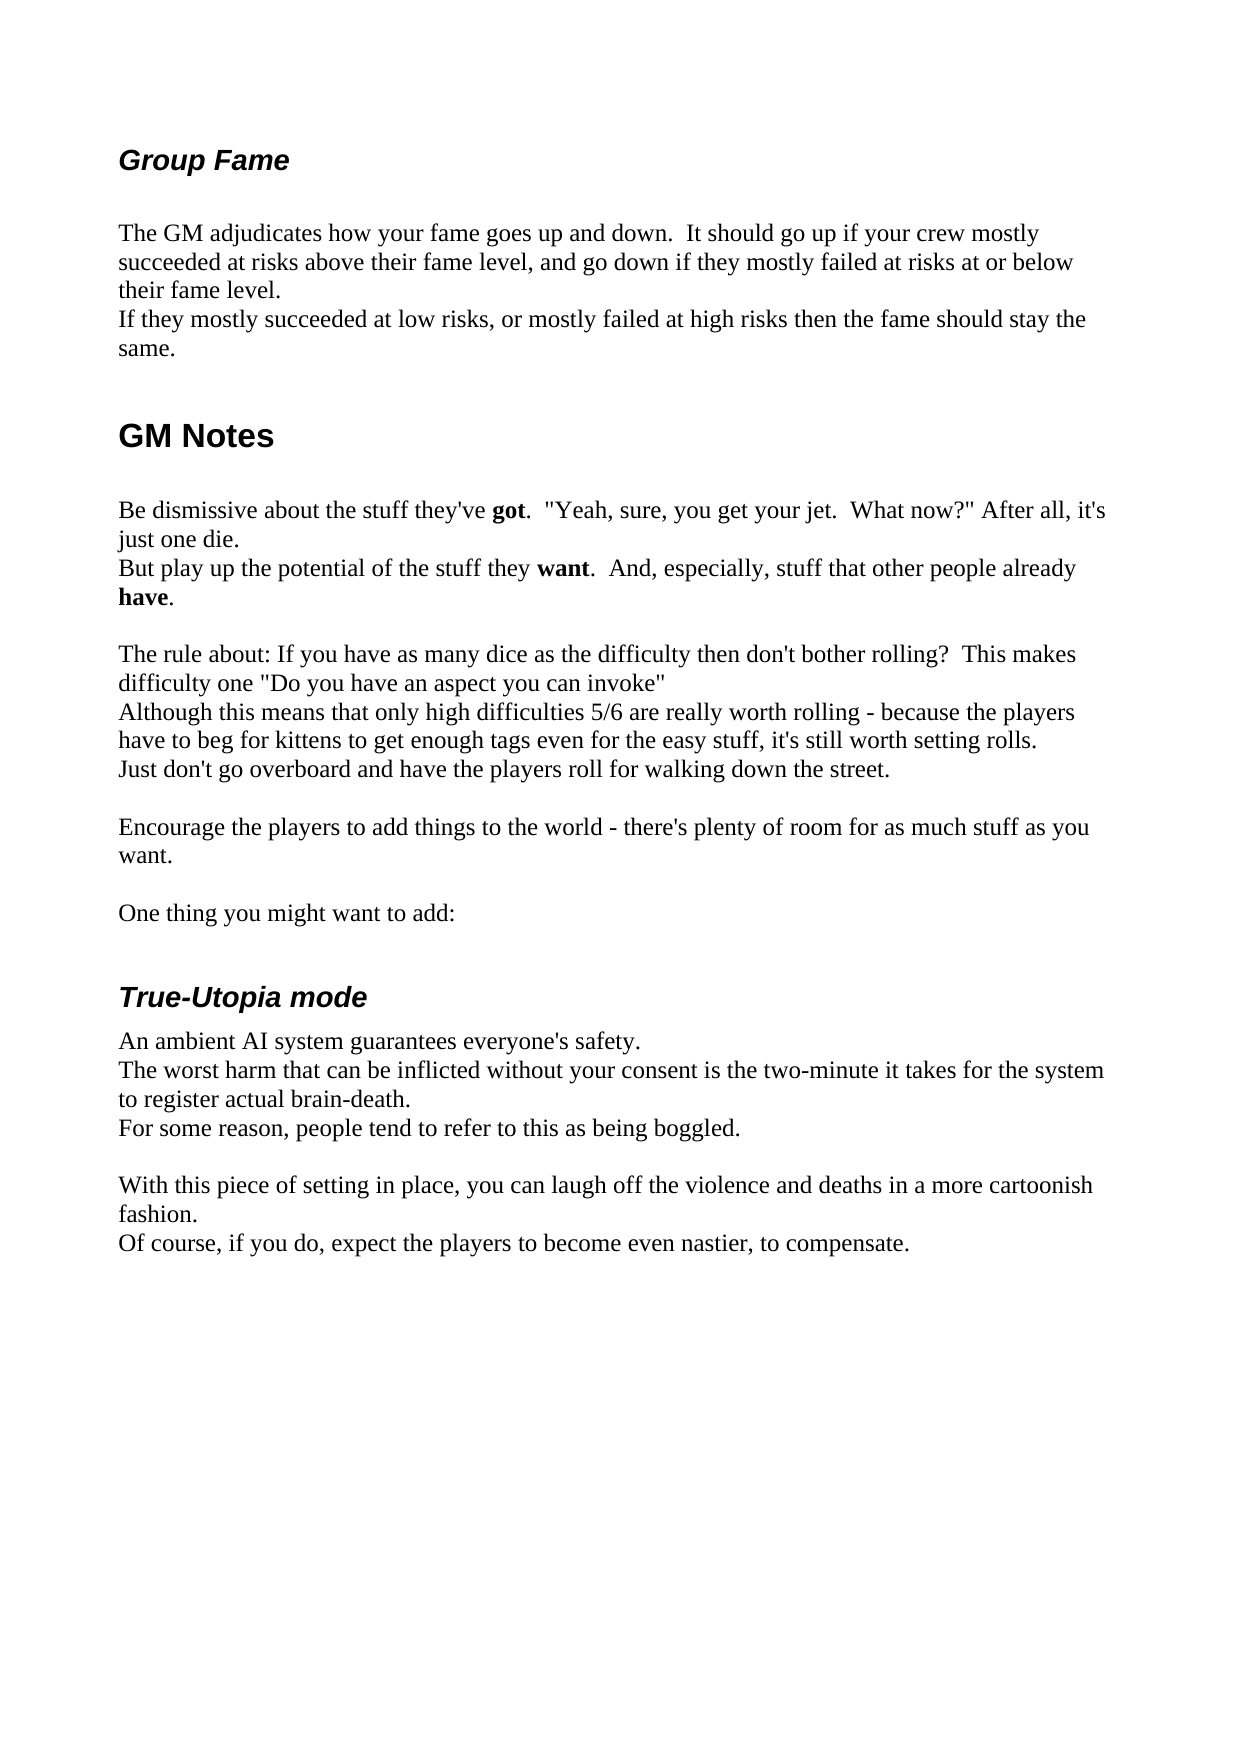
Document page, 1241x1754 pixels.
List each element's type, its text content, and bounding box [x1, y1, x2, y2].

text Of course, if you do, expect the players to become even nastier, to compensate. [118, 1228, 1122, 1256]
text The worst harm that can be inflicted without your consent is the two-minute it takes for the system to register actual brain-death. [118, 1055, 1122, 1113]
text If they mostly succeeded at low risks, or mostly failed at high risks then the fame should stay the same. [118, 304, 1122, 362]
text Be dismissive about the stuff they've got. "Yeah, sure, you get your jet. What now?" After all, it's just one die. [118, 495, 1122, 553]
text For some reason, people tend to refer to this as being boggled. [118, 1113, 1122, 1141]
text Although this means that only high difficulties 5/6 are really worth rolling - because the players have to beg for kittens to get enough tags even for the easy stuff, it's still worth setting rolls. [118, 697, 1122, 754]
text With this piece of setting in place, you can laugh off the violence and deaths in a more cartoonish fashion. [118, 1170, 1122, 1228]
text The rule about: If you have as many dice as the difficulty then don't bother rolling? This makes difficulty one "Do you have an aspect you can invoke" [118, 639, 1122, 697]
subtitle GM Notes [118, 415, 1122, 454]
text Encourage the players to add things to the world - there's plenty of room for as much stuff as you want. [118, 812, 1122, 869]
text The GM adjudicates how your fame goes up and down. It should go up if your crew mostly succeeded at risks above their fame level, and go down if they mostly failed at risks at or below their fame level. [118, 218, 1122, 304]
subtitle True-Utopia mode [118, 980, 1122, 1014]
subtitle Group Fame [118, 143, 1122, 177]
text An ambient AI system guarantees everyone's safety. [118, 1026, 1122, 1055]
text Just don't go overboard and have the players roll for walking down the street. [118, 754, 1122, 783]
text But play up the potential of the stuff they want. And, especially, stuff that other people already have. [118, 553, 1122, 610]
text One thing you might want to add: [118, 898, 1122, 927]
